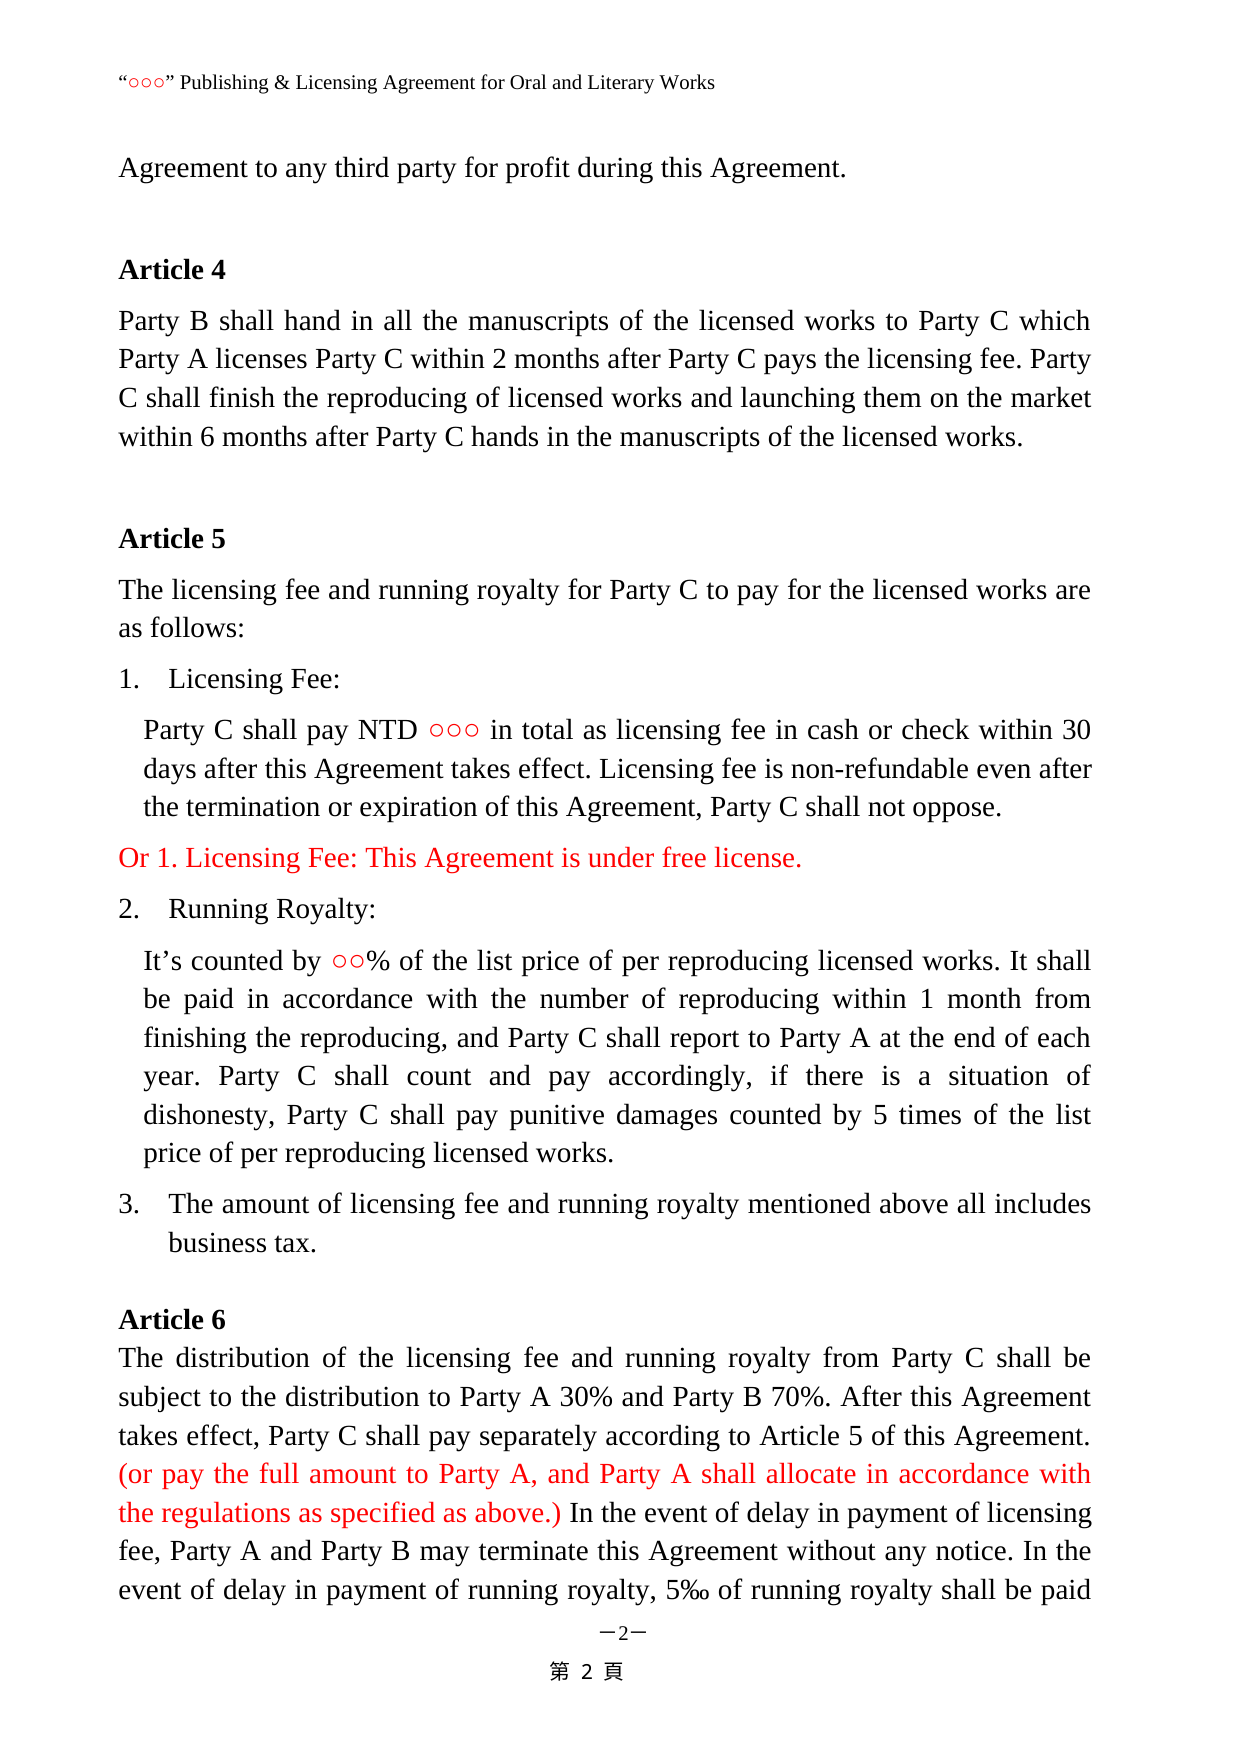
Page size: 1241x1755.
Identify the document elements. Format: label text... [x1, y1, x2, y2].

text Agreement to any third party for profit during this Agreement. [118, 150, 1093, 183]
text It’s counted by ○○% of the list price of per reproducing licensed works. It shall be paid in accordance with the number of reproducing within 1 month from finishing the reproducing, and Party C shall report to Party A at the end of each year. Party C shall count and pay accordingly, if there is a situation of dishonesty, Party C shall pay punitive damages counted by 5 times of the list price of per reproducing licensed works. [143, 943, 1093, 1169]
text Article 6 [118, 1302, 1093, 1336]
list Running Royalty: [118, 892, 1093, 925]
text The licensing fee and running royalty for Party C to pay for the licensed works are as follows: [118, 572, 1093, 644]
text Article 5 [118, 521, 1093, 554]
text Party B shall hand in all the manuscripts of the licensed works to Party C which Party A licenses Party C within 2 months after Party C pays the licensing fee. Party C shall finish the reproducing of licensed works and launching them on the market within 6 months after Party C hands in the manuscripts of the licensed works. [118, 303, 1093, 452]
text The distribution of the licensing fee and running royalty from Party C shall be subject to the distribution to Party A 30% and Party B 70%. After this Agreement takes effect, Party C shall pay separately according to Article 5 of this Agreement. (or pay the full amount to Party A, and Party A shall allocate in accordance with the regulations as specified as above.) In the event of delay in payment of licensing fee, Party A and Party B may terminate this Agreement without any notice. In the event of delay in payment of running royalty, 5‰ of running royalty shall be paid [118, 1341, 1093, 1605]
text Article 4 [118, 252, 1093, 286]
list The amount of licensing fee and running royalty mentioned above all includes business tax. [118, 1186, 1093, 1258]
text Party C shall pay NTD ○○○ in total as licensing fee in cash or check within 30 days after this Agreement takes effect. Licensing fee is non-refundable even after the termination or expiration of this Agreement, Party C shall not oppose. [143, 712, 1093, 823]
list Licensing Fee: [118, 661, 1093, 695]
text Or 1. Licensing Fee: This Agreement is under free license. [118, 841, 1093, 874]
